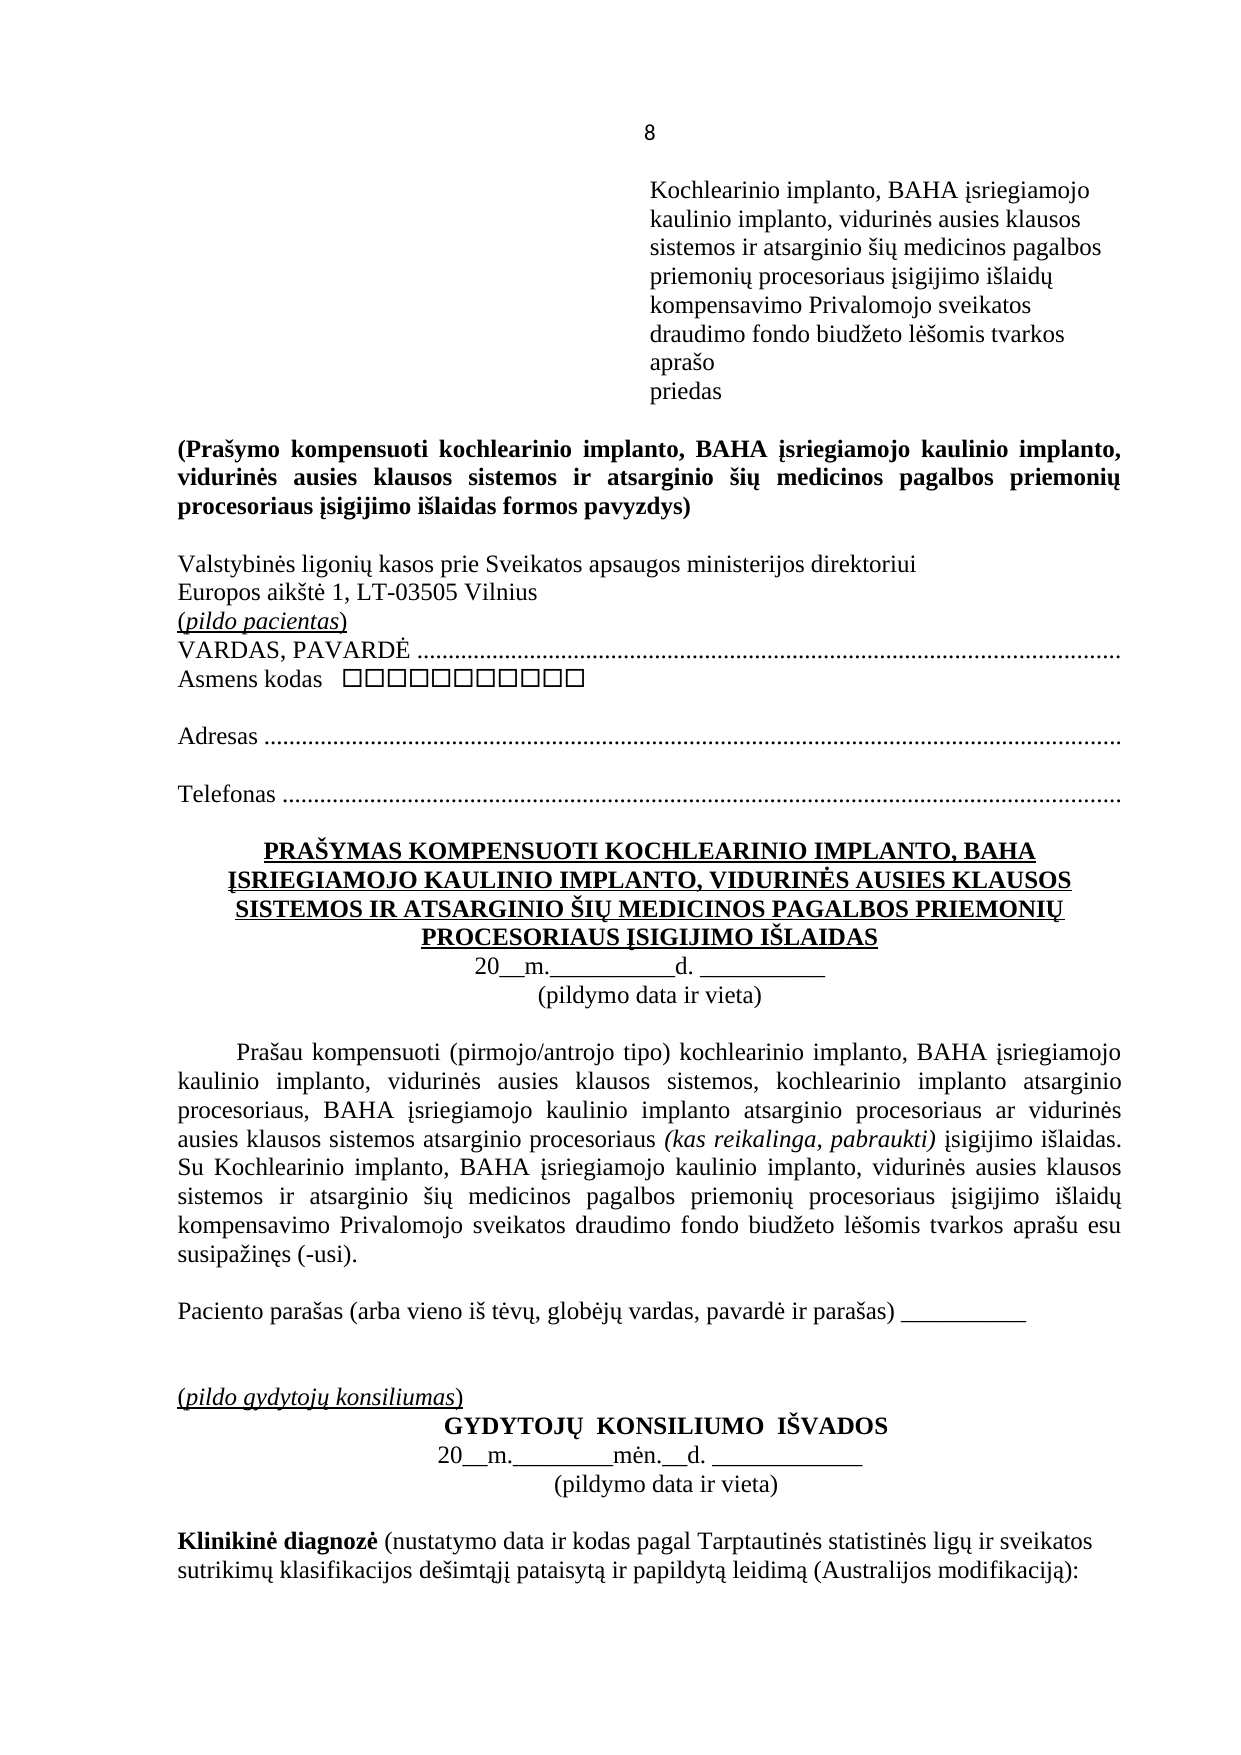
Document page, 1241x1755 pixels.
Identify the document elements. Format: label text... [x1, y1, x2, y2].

text Telefonas [177, 779, 1122, 807]
text Kochlearinio implanto, BAHA įsriegiamojo [649, 175, 1122, 204]
text Adresas [177, 721, 1122, 750]
text Europos aikštė 1, LT-03505 Vilnius [177, 577, 1122, 606]
text Valstybinės ligonių kasos prie Sveikatos apsaugos ministerijos direktoriui [177, 549, 1122, 577]
text draudimo fondo biudžeto lėšomis tvarkos aprašo [649, 319, 1122, 376]
text (pildo gydytojų konsiliumas) [177, 1382, 1122, 1411]
text Klinikinė diagnozė (nustatymo data ir kodas pagal Tarptautinės statistinės ligų ir sveikatos sutrikimų klasifikacijos dešimtąjį pataisytą ir papildytą leidimą (Australijos modifikaciją): [177, 1526, 1122, 1584]
text sistemos ir atsarginio šių medicinos pagalbos [649, 232, 1122, 261]
text kompensavimo Privalomojo sveikatos [649, 290, 1122, 319]
text (pildymo data ir vieta) [177, 1469, 1122, 1497]
text VARDAS, PAVARDĖ [177, 635, 1122, 664]
text GYDYTOJŲ KONSILIUMO IŠVADOS [177, 1411, 1122, 1440]
text priemonių procesoriaus įsigijimo išlaidų [649, 261, 1122, 290]
text Paciento parašas (arba vieno iš tėvų, globėjų vardas, pavardė ir parašas) __________ [177, 1296, 1122, 1325]
text (pildymo data ir vieta) [177, 980, 1122, 1009]
text kaulinio implanto, vidurinės ausies klausos [649, 204, 1122, 232]
text (Prašymo kompensuoti kochlearinio implanto, BAHA įsriegiamojo kaulinio implanto, vidurinės ausies klausos sistemos ir atsarginio šių medicinos pagalbos priemonių procesoriaus įsigijimo išlaidas formos pavyzdys) [177, 434, 1122, 520]
text Prašau kompensuoti (pirmojo/antrojo tipo) kochlearinio implanto, BAHA įsriegiamojo kaulinio implanto, vidurinės ausies klausos sistemos, kochlearinio implanto atsarginio procesoriaus, BAHA įsriegiamojo kaulinio implanto atsarginio procesoriaus ar vidurinės ausies klausos sistemos atsarginio procesoriaus (kas reikalinga, pabraukti) įsigijimo išlaidas. Su Kochlearinio implanto, BAHA įsriegiamojo kaulinio implanto, vidurinės ausies klausos sistemos ir atsarginio šių medicinos pagalbos priemonių procesoriaus įsigijimo išlaidų kompensavimo Privalomojo sveikatos draudimo fondo biudžeto lėšomis tvarkos aprašu esu susipažinęs (-usi). [177, 1037, 1122, 1267]
text 20__m.________mėn.__d. ____________ [177, 1440, 1122, 1469]
text priedas [649, 376, 1122, 405]
text Asmens kodas [][][][][][][][][][][] [177, 664, 1122, 692]
text (pildo pacientas) [177, 606, 1122, 635]
text 20__m.__________d. __________ [177, 951, 1122, 980]
text PRAŠYMAS KOMPENSUOTI KOCHLEARINIO IMPLANTO, BAHA ĮSRIEGIAMOJO KAULINIO IMPLANTO, VIDURINĖS AUSIES KLAUSOS SISTEMOS IR ATSARGINIO ŠIŲ MEDICINOS PAGALBOS PRIEMONIŲ PROCESORIAUS ĮSIGIJIMO IŠLAIDAS [177, 836, 1122, 951]
